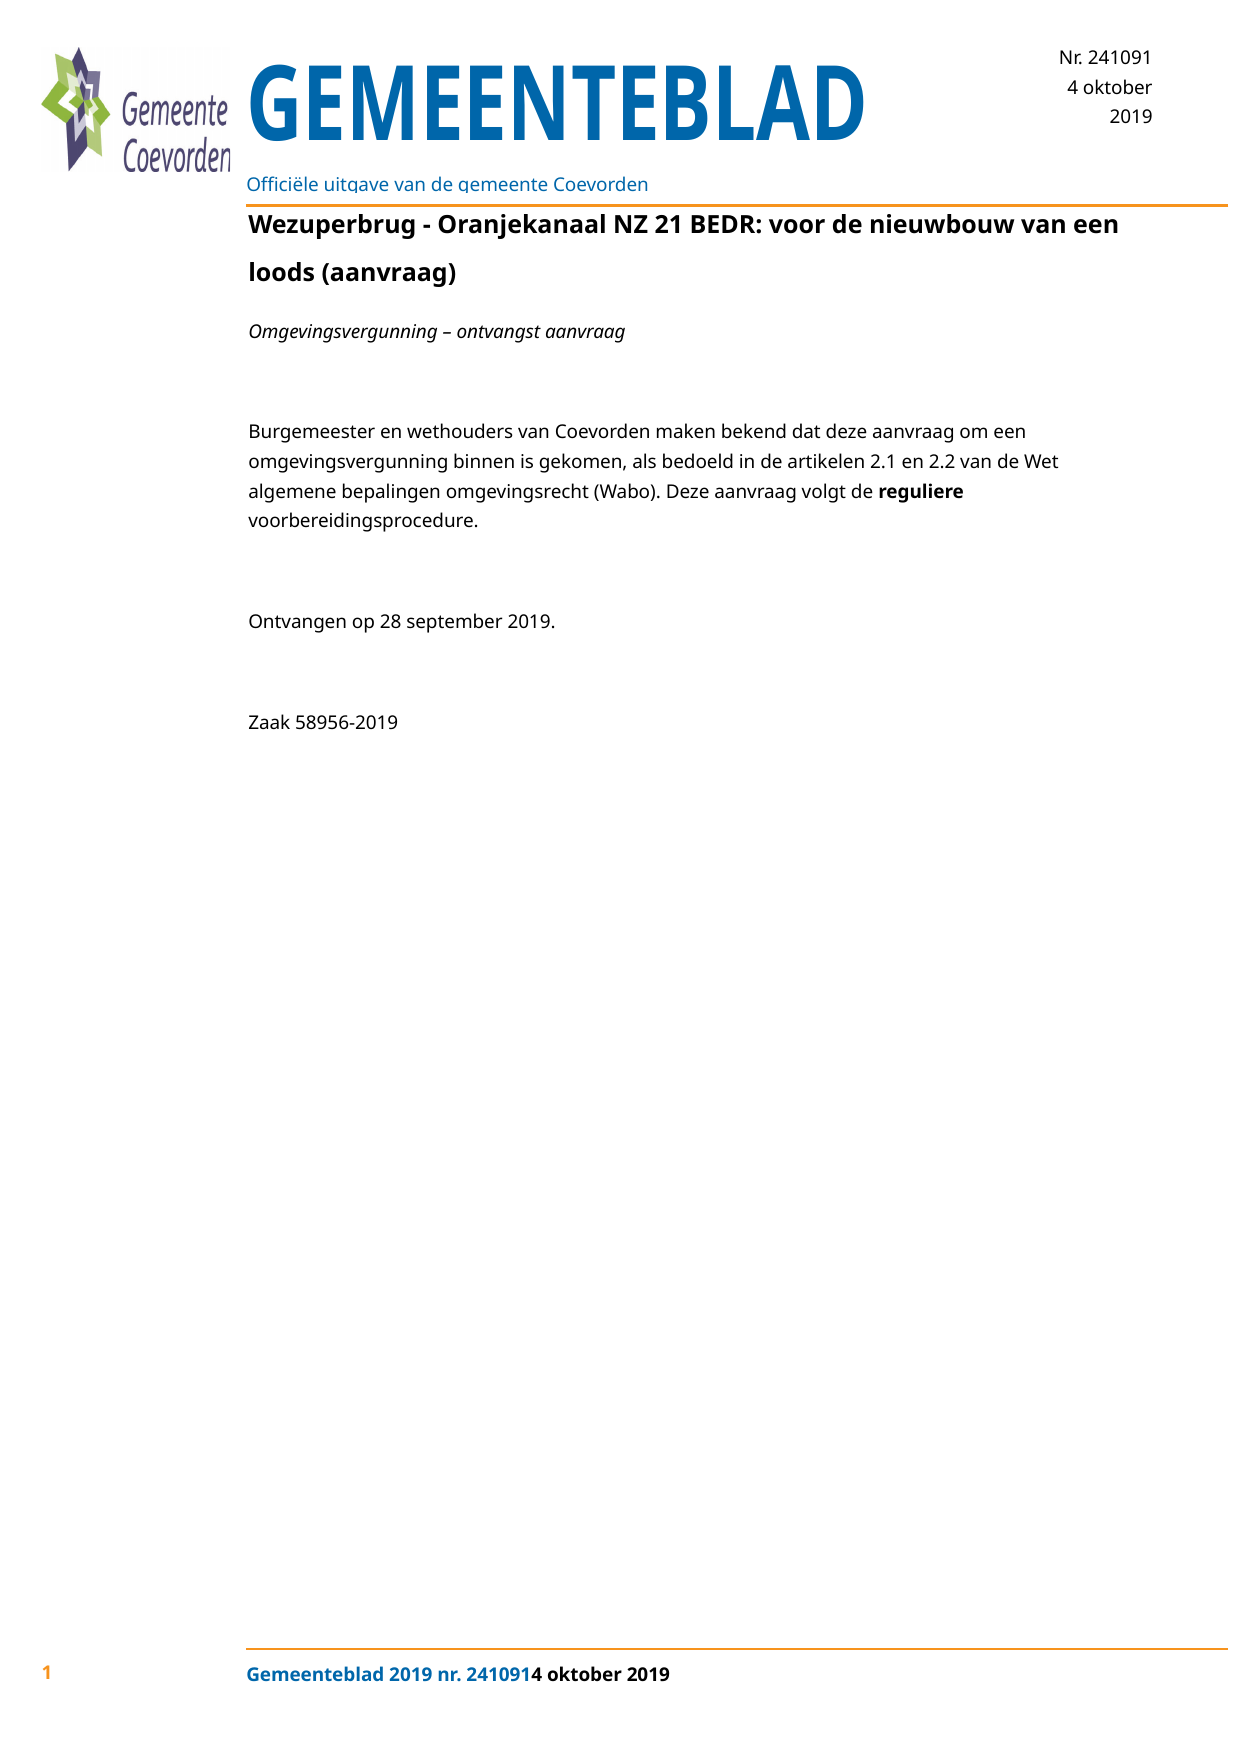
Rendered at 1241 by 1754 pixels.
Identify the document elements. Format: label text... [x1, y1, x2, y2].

text Wezuperbrug - Oranjekanaal NZ 21 BEDR: voor de nieuwbouw van een loods (aanvraag) [248, 207, 1152, 288]
text Burgemeester en wethouders van Coevorden maken bekend dat deze aanvraag om een omgevingsvergunning binnen is gekomen, als bedoeld in de artikelen 2.1 en 2.2 van de Wet algemene bepalingen omgevingsrecht (Wabo). Deze aanvraag volgt de reguliere voorbereidingsprocedure. [248, 419, 1152, 533]
picture [41, 47, 231, 172]
text Omgevingsvergunning – ontvangst aanvraag [248, 318, 1152, 344]
text Zaak 58956-2019 [248, 709, 1152, 735]
text Ontvangen op 28 september 2019. [248, 608, 1152, 634]
